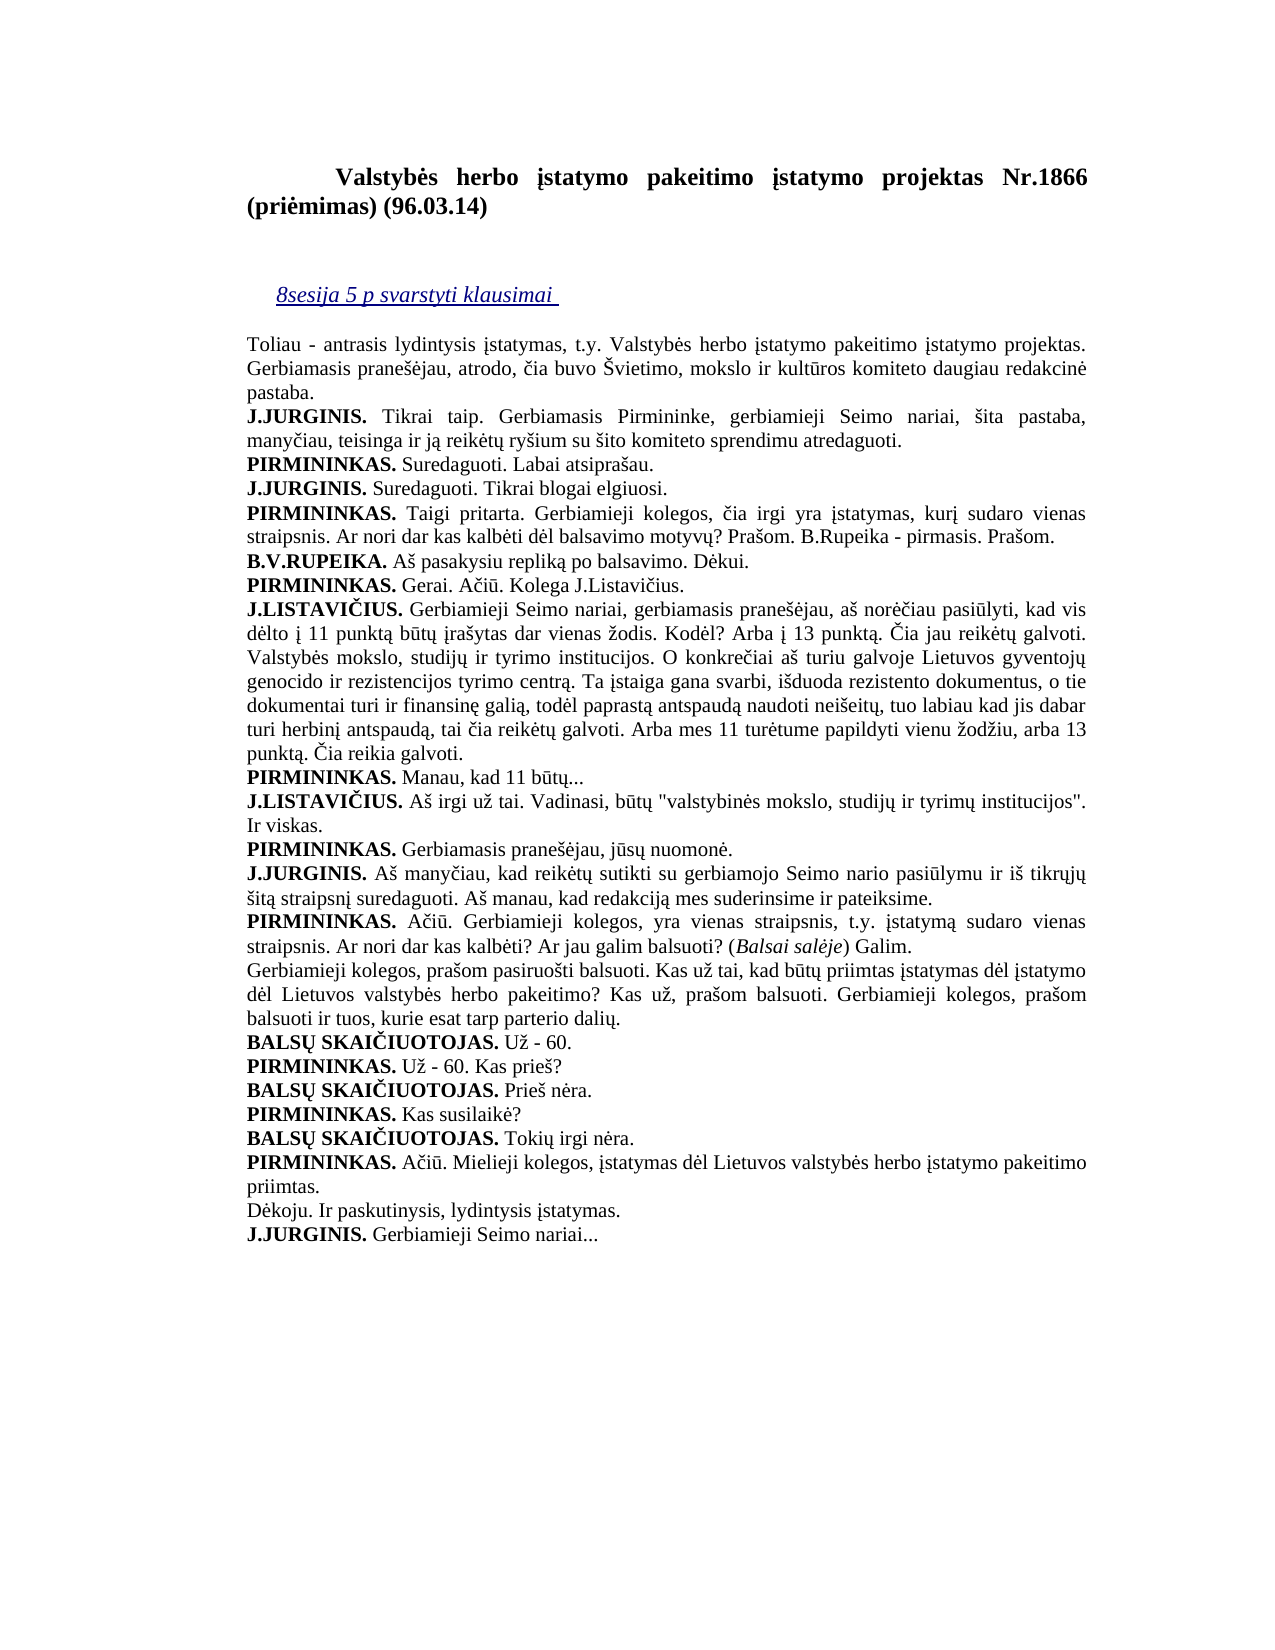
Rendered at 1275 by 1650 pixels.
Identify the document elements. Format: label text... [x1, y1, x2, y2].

text BALSŲ SKAIČIUOTOJAS. Tokių irgi nėra. [247, 1126, 1087, 1150]
text PIRMININKAS. Už - 60. Kas prieš? [247, 1054, 1087, 1078]
text BALSŲ SKAIČIUOTOJAS. Prieš nėra. [247, 1078, 1087, 1102]
text PIRMININKAS. Gerbiamasis pranešėjau, jūsų nuomonė. [247, 837, 1087, 861]
text 8sesija 5 p svarstyti klausimai [247, 282, 1087, 308]
text PIRMININKAS. Ačiū. Mielieji kolegos, įstatymas dėl Lietuvos valstybės herbo įstatymo pakeitimo priimtas. [247, 1150, 1087, 1198]
text J.LISTAVIČIUS. Aš irgi už tai. Vadinasi, būtų "valstybinės mokslo, studijų ir tyrimų institucijos". Ir viskas. [247, 789, 1087, 837]
text Gerbiamieji kolegos, prašom pasiruošti balsuoti. Kas už tai, kad būtų priimtas įstatymas dėl įstatymo dėl Lietuvos valstybės herbo pakeitimo? Kas už, prašom balsuoti. Gerbiamieji kolegos, prašom balsuoti ir tuos, kurie esat tarp parterio dalių. [247, 958, 1087, 1030]
text Dėkoju. Ir paskutinysis, lydintysis įstatymas. [247, 1198, 1087, 1222]
text J.LISTAVIČIUS. Gerbiamieji Seimo nariai, gerbiamasis pranešėjau, aš norėčiau pasiūlyti, kad vis dėlto į 11 punktą būtų įrašytas dar vienas žodis. Kodėl? Arba į 13 punktą. Čia jau reikėtų galvoti. Valstybės mokslo, studijų ir tyrimo institucijos. O konkrečiai aš turiu galvoje Lietuvos gyventojų genocido ir rezistencijos tyrimo centrą. Ta įstaiga gana svarbi, išduoda rezistento dokumentus, o tie dokumentai turi ir finansinę galią, todėl paprastą antspaudą naudoti neišeitų, tuo labiau kad jis dabar turi herbinį antspaudą, tai čia reikėtų galvoti. Arba mes 11 turėtume papildyti vienu žodžiu, arba 13 punktą. Čia reikia galvoti. [247, 597, 1087, 765]
text PIRMININKAS. Gerai. Ačiū. Kolega J.Listavičius. [247, 573, 1087, 597]
text PIRMININKAS. Manau, kad 11 būtų... [247, 765, 1087, 789]
text J.JURGINIS. Gerbiamieji Seimo nariai... [247, 1222, 1087, 1246]
text PIRMININKAS. Kas susilaikė? [247, 1102, 1087, 1126]
text PIRMININKAS. Suredaguoti. Labai atsiprašau. [247, 452, 1087, 476]
text B.V.RUPEIKA. Aš pasakysiu repliką po balsavimo. Dėkui. [247, 548, 1087, 573]
text Valstybės herbo įstatymo pakeitimo įstatymo projektas Nr.1866 (priėmimas) (96.03.14) [247, 162, 1087, 220]
text J.JURGINIS. Aš manyčiau, kad reikėtų sutikti su gerbiamojo Seimo nario pasiūlymu ir iš tikrųjų šitą straipsnį suredaguoti. Aš manau, kad redakciją mes suderinsime ir pateiksime. [247, 861, 1087, 909]
text Toliau - antrasis lydintysis įstatymas, t.y. Valstybės herbo įstatymo pakeitimo įstatymo projektas. Gerbiamasis pranešėjau, atrodo, čia buvo Švietimo, mokslo ir kultūros komiteto daugiau redakcinė pastaba. [247, 332, 1087, 404]
text J.JURGINIS. Tikrai taip. Gerbiamasis Pirmininke, gerbiamieji Seimo nariai, šita pastaba, manyčiau, teisinga ir ją reikėtų ryšium su šito komiteto sprendimu atredaguoti. [247, 404, 1087, 452]
text PIRMININKAS. Taigi pritarta. Gerbiamieji kolegos, čia irgi yra įstatymas, kurį sudaro vienas straipsnis. Ar nori dar kas kalbėti dėl balsavimo motyvų? Prašom. B.Rupeika - pirmasis. Prašom. [247, 500, 1087, 548]
text BALSŲ SKAIČIUOTOJAS. Už - 60. [247, 1030, 1087, 1054]
text J.JURGINIS. Suredaguoti. Tikrai blogai elgiuosi. [247, 476, 1087, 500]
text PIRMININKAS. Ačiū. Gerbiamieji kolegos, yra vienas straipsnis, t.y. įstatymą sudaro vienas straipsnis. Ar nori dar kas kalbėti? Ar jau galim balsuoti? (Balsai salėje) Galim. [247, 909, 1087, 958]
